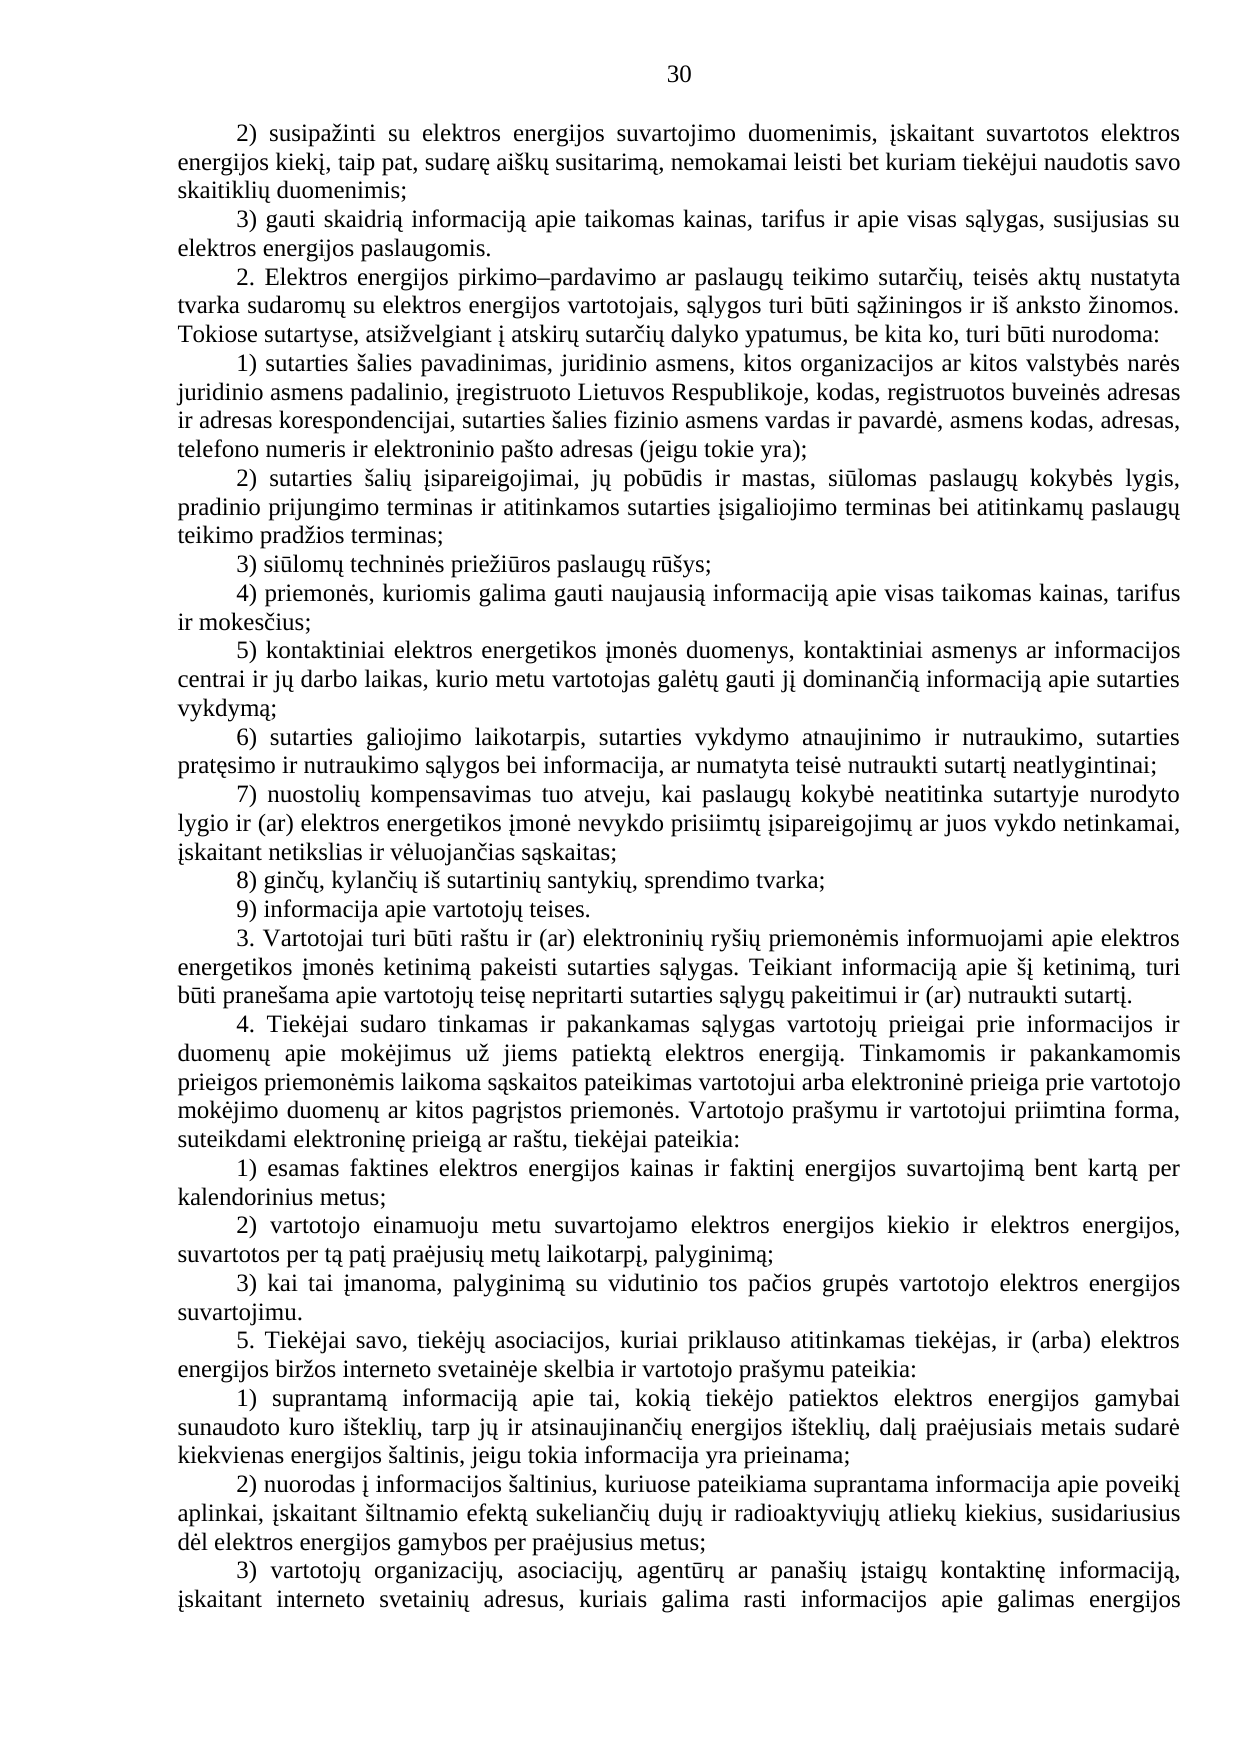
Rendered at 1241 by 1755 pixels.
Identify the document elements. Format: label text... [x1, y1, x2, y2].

text 3) kai tai įmanoma, palyginimą su vidutinio tos pačios grupės vartotojo elektros energijos suvartojimu. [177, 1268, 1181, 1326]
text 3. Vartotojai turi būti raštu ir (ar) elektroninių ryšių priemonėmis informuojami apie elektros energetikos įmonės ketinimą pakeisti sutarties sąlygas. Teikiant informaciją apie šį ketinimą, turi būti pranešama apie vartotojų teisę nepritarti sutarties sąlygų pakeitimui ir (ar) nutraukti sutartį. [177, 923, 1181, 1009]
text 2) vartotojo einamuoju metu suvartojamo elektros energijos kiekio ir elektros energijos, suvartotos per tą patį praėjusių metų laikotarpį, palyginimą; [177, 1211, 1181, 1268]
text 1) sutarties šalies pavadinimas, juridinio asmens, kitos organizacijos ar kitos valstybės narės juridinio asmens padalinio, įregistruoto Lietuvos Respublikoje, kodas, registruotos buveinės adresas ir adresas korespondencijai, sutarties šalies fizinio asmens vardas ir pavardė, asmens kodas, adresas, telefono numeris ir elektroninio pašto adresas (jeigu tokie yra); [177, 348, 1181, 463]
text 3) siūlomų techninės priežiūros paslaugų rūšys; [177, 549, 1181, 578]
text 3) gauti skaidrią informaciją apie taikomas kainas, tarifus ir apie visas sąlygas, susijusias su elektros energijos paslaugomis. [177, 204, 1181, 262]
text 2) sutarties šalių įsipareigojimai, jų pobūdis ir mastas, siūlomas paslaugų kokybės lygis, pradinio prijungimo terminas ir atitinkamos sutarties įsigaliojimo terminas bei atitinkamų paslaugų teikimo pradžios terminas; [177, 463, 1181, 549]
text 6) sutarties galiojimo laikotarpis, sutarties vykdymo atnaujinimo ir nutraukimo, sutarties pratęsimo ir nutraukimo sąlygos bei informacija, ar numatyta teisė nutraukti sutartį neatlygintinai; [177, 722, 1181, 779]
text 9) informacija apie vartotojų teises. [177, 894, 1181, 923]
text 4. Tiekėjai sudaro tinkamas ir pakankamas sąlygas vartotojų prieigai prie informacijos ir duomenų apie mokėjimus už jiems patiektą elektros energiją. Tinkamomis ir pakankamomis prieigos priemonėmis laikoma sąskaitos pateikimas vartotojui arba elektroninė prieiga prie vartotojo mokėjimo duomenų ar kitos pagrįstos priemonės. Vartotojo prašymu ir vartotojui priimtina forma, suteikdami elektroninę prieigą ar raštu, tiekėjai pateikia: [177, 1009, 1181, 1153]
text 8) ginčų, kylančių iš sutartinių santykių, sprendimo tvarka; [177, 866, 1181, 894]
text 7) nuostolių kompensavimas tuo atveju, kai paslaugų kokybė neatitinka sutartyje nurodyto lygio ir (ar) elektros energetikos įmonė nevykdo prisiimtų įsipareigojimų ar juos vykdo netinkamai, įskaitant netikslias ir vėluojančias sąskaitas; [177, 779, 1181, 866]
text 1) esamas faktines elektros energijos kainas ir faktinį energijos suvartojimą bent kartą per kalendorinius metus; [177, 1153, 1181, 1211]
text 3) vartotojų organizacijų, asociacijų, agentūrų ar panašių įstaigų kontaktinę informaciją, įskaitant interneto svetainių adresus, kuriais galima rasti informacijos apie galimas energijos [177, 1556, 1181, 1613]
text 2. Elektros energijos pirkimo–pardavimo ar paslaugų teikimo sutarčių, teisės aktų nustatyta tvarka sudaromų su elektros energijos vartotojais, sąlygos turi būti sąžiningos ir iš anksto žinomos. Tokiose sutartyse, atsižvelgiant į atskirų sutarčių dalyko ypatumus, be kita ko, turi būti nurodoma: [177, 262, 1181, 348]
text 1) suprantamą informaciją apie tai, kokią tiekėjo patiektos elektros energijos gamybai sunaudoto kuro išteklių, tarp jų ir atsinaujinančių energijos išteklių, dalį praėjusiais metais sudarė kiekvienas energijos šaltinis, jeigu tokia informacija yra prieinama; [177, 1383, 1181, 1469]
text 2) susipažinti su elektros energijos suvartojimo duomenimis, įskaitant suvartotos elektros energijos kiekį, taip pat, sudarę aiškų susitarimą, nemokamai leisti bet kuriam tiekėjui naudotis savo skaitiklių duomenimis; [177, 118, 1181, 204]
text 2) nuorodas į informacijos šaltinius, kuriuose pateikiama suprantama informacija apie poveikį aplinkai, įskaitant šiltnamio efektą sukeliančių dujų ir radioaktyviųjų atliekų kiekius, susidariusius dėl elektros energijos gamybos per praėjusius metus; [177, 1469, 1181, 1556]
text 5. Tiekėjai savo, tiekėjų asociacijos, kuriai priklauso atitinkamas tiekėjas, ir (arba) elektros energijos biržos interneto svetainėje skelbia ir vartotojo prašymu pateikia: [177, 1326, 1181, 1383]
text 4) priemonės, kuriomis galima gauti naujausią informaciją apie visas taikomas kainas, tarifus ir mokesčius; [177, 578, 1181, 636]
text 5) kontaktiniai elektros energetikos įmonės duomenys, kontaktiniai asmenys ar informacijos centrai ir jų darbo laikas, kurio metu vartotojas galėtų gauti jį dominančią informaciją apie sutarties vykdymą; [177, 636, 1181, 722]
